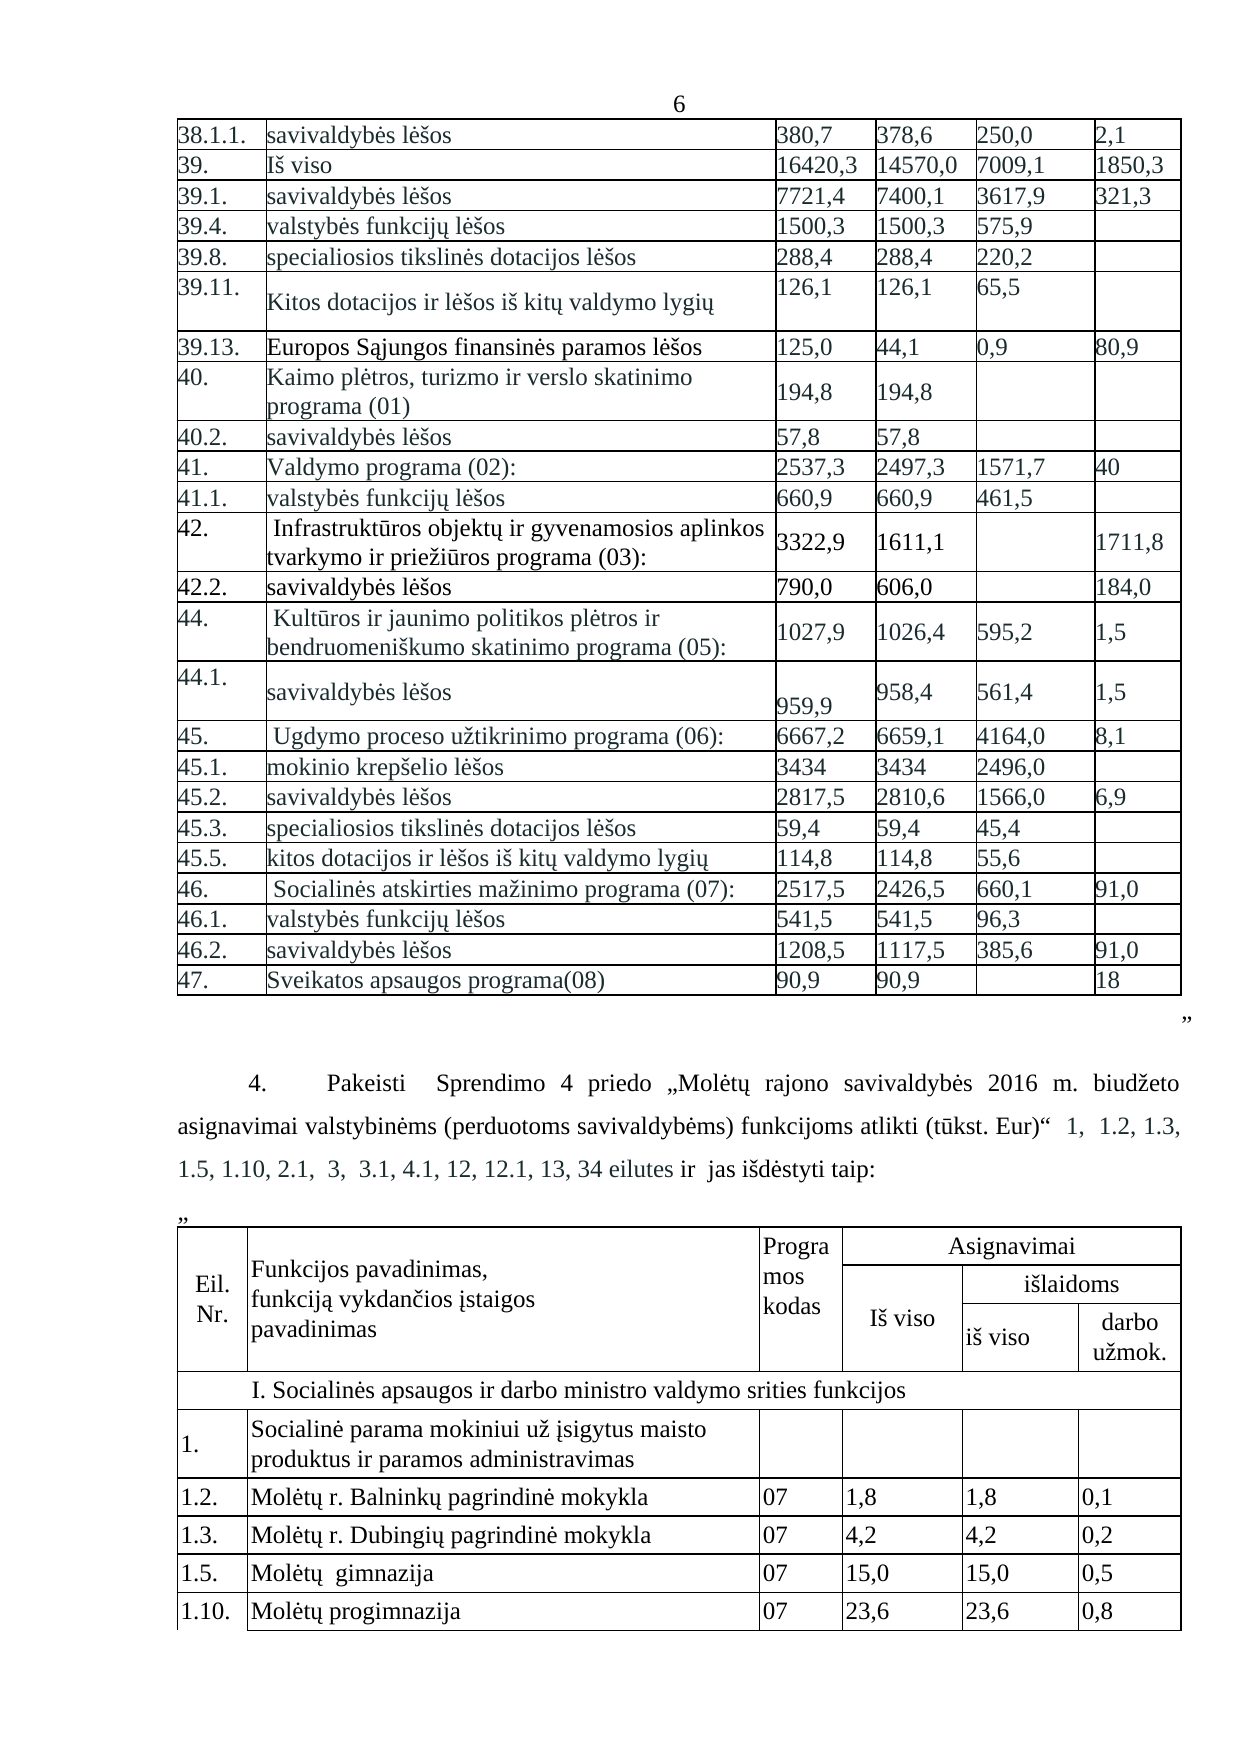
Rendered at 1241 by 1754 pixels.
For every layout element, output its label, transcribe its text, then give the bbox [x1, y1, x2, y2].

table_cell 3617,9 [977, 181, 1094, 210]
table_cell 45,4 [977, 813, 1094, 842]
table_cell 42.2. [178, 572, 266, 601]
table_cell [1096, 421, 1180, 450]
table_cell 6667,2 [777, 721, 875, 750]
table_cell specialiosios tikslinės dotacijos lėšos [267, 242, 775, 271]
table_cell mokinio krepšelio lėšos [267, 752, 775, 781]
table_cell 15,0 [963, 1555, 1078, 1591]
table_cell 2496,0 [977, 752, 1094, 781]
table_cell 1,8 [843, 1479, 962, 1515]
table_header Eil. Nr. [178, 1228, 247, 1371]
table_cell 2,1 [1096, 120, 1180, 149]
table_cell 2817,5 [777, 782, 875, 811]
table_cell darbo užmok. [1079, 1304, 1180, 1371]
table_cell 1711,8 [1096, 513, 1180, 571]
table_cell [1096, 272, 1180, 330]
table_cell 39.11. [178, 272, 266, 330]
table_cell 4164,0 [977, 721, 1094, 750]
table_cell 45.2. [178, 782, 266, 811]
table_cell 790,0 [777, 572, 875, 601]
table_cell 288,4 [777, 242, 875, 271]
table_cell 288,4 [877, 242, 976, 271]
table_cell 47. [178, 966, 266, 994]
table_cell 2426,5 [877, 874, 976, 903]
table_cell savivaldybės lėšos [267, 120, 775, 149]
table_cell 660,9 [877, 482, 976, 511]
table_cell 1,5 [1096, 603, 1180, 660]
table_cell 958,4 [877, 662, 976, 720]
table_cell 595,2 [977, 603, 1094, 660]
table_cell 2497,3 [877, 452, 976, 481]
table_cell 126,1 [777, 272, 875, 330]
table_cell 8,1 [1096, 721, 1180, 750]
table_cell 45. [178, 721, 266, 750]
table_cell 1208,5 [777, 935, 875, 964]
table_cell 385,6 [977, 935, 1094, 964]
table_cell 07 [760, 1479, 842, 1515]
table_cell 380,7 [777, 120, 875, 149]
text 4. Pakeisti Sprendimo 4 priedo „Molėtų rajono savivaldybės 2016 m. biudžeto asignavimai valstybinėms (perduotoms savivaldybėms) funkcijoms atlikti (tūkst. Eur)“ 1, 1.2, 1.3, 1.5, 1.10, 2.1, 3, 3.1, 4.1, 12, 12.1, 13, 34 eilutes ir jas išdėstyti taip: [177, 1068, 1181, 1183]
table_cell 606,0 [877, 572, 976, 601]
table_cell 4,2 [843, 1517, 962, 1553]
table_cell 91,0 [1096, 935, 1180, 964]
table_cell [963, 1410, 1078, 1477]
table_cell 45.1. [178, 752, 266, 781]
table_cell Molėtų progimnazija [248, 1593, 759, 1629]
table_cell 44,1 [877, 332, 976, 361]
table_cell 125,0 [777, 332, 875, 361]
table_cell valstybės funkcijų lėšos [267, 905, 775, 933]
table_cell Sveikatos apsaugos programa(08) [267, 966, 775, 994]
table_cell 3434 [777, 752, 875, 781]
table_cell savivaldybės lėšos [267, 421, 775, 450]
table_cell 46. [178, 874, 266, 903]
text „ [177, 996, 1181, 1025]
table_cell 4,2 [963, 1517, 1078, 1553]
table_cell 575,9 [977, 211, 1094, 240]
table_cell 44. [178, 603, 266, 660]
table_cell 0,8 [1079, 1593, 1180, 1629]
table_cell [1096, 905, 1180, 933]
table_cell 39.1. [178, 181, 266, 210]
table_cell 96,3 [977, 905, 1094, 933]
table_cell 1.3. [178, 1517, 247, 1553]
table_cell 39.13. [178, 332, 266, 361]
table_cell savivaldybės lėšos [267, 181, 775, 210]
table_cell savivaldybės lėšos [267, 935, 775, 964]
table_cell 46.1. [178, 905, 266, 933]
table_cell 1,5 [1096, 662, 1180, 720]
table_cell 57,8 [777, 421, 875, 450]
table_cell [977, 421, 1094, 450]
table_cell 1.5. [178, 1555, 247, 1591]
table_cell 1027,9 [777, 603, 875, 660]
table_cell 0,2 [1079, 1517, 1180, 1553]
table_cell Socialinė parama mokiniui už įsigytus maisto produktus ir paramos administravimas [248, 1410, 759, 1477]
table_cell 184,0 [1096, 572, 1180, 601]
table_cell 541,5 [777, 905, 875, 933]
table_cell 1,8 [963, 1479, 1078, 1515]
table_cell Iš viso [267, 150, 775, 179]
table_cell 18 [1096, 966, 1180, 994]
table_cell 15,0 [843, 1555, 962, 1591]
table_cell 378,6 [877, 120, 976, 149]
table_cell 07 [760, 1593, 842, 1629]
table_cell 90,9 [777, 966, 875, 994]
table_cell 2810,6 [877, 782, 976, 811]
table_cell 7009,1 [977, 150, 1094, 179]
table_cell išlaidoms [963, 1266, 1180, 1302]
table_cell 321,3 [1096, 181, 1180, 210]
table_cell 55,6 [977, 843, 1094, 872]
table_cell 40 [1096, 452, 1180, 481]
table_cell [977, 362, 1094, 420]
table_cell 44.1. [178, 662, 266, 720]
table_cell 541,5 [877, 905, 976, 933]
table_cell 6659,1 [877, 721, 976, 750]
table_cell [977, 966, 1094, 994]
table_cell 59,4 [777, 813, 875, 842]
table_cell 39.8. [178, 242, 266, 271]
table_cell valstybės funkcijų lėšos [267, 211, 775, 240]
table_cell 220,2 [977, 242, 1094, 271]
table_cell 59,4 [877, 813, 976, 842]
table_cell 1566,0 [977, 782, 1094, 811]
table_cell savivaldybės lėšos [267, 572, 775, 601]
table_cell 1.2. [178, 1479, 247, 1515]
table_cell 1.10. [178, 1593, 247, 1629]
table_cell 41. [178, 452, 266, 481]
table_cell 1611,1 [877, 513, 976, 571]
table_cell 07 [760, 1517, 842, 1553]
table_cell 194,8 [877, 362, 976, 420]
table_cell 3322,9 [777, 513, 875, 571]
table_cell [1079, 1410, 1180, 1477]
table_cell 2537,3 [777, 452, 875, 481]
table_cell 40. [178, 362, 266, 420]
table_cell 1026,4 [877, 603, 976, 660]
table_cell 23,6 [963, 1593, 1078, 1629]
table_cell 23,6 [843, 1593, 962, 1629]
table_cell 07 [760, 1555, 842, 1591]
table_cell [1096, 752, 1180, 781]
table_cell Kitos dotacijos ir lėšos iš kitų valdymo lygių [267, 272, 775, 330]
table_cell [977, 513, 1094, 571]
table_cell Kaimo plėtros, turizmo ir verslo skatinimo programa (01) [267, 362, 775, 420]
table_cell 0,5 [1079, 1555, 1180, 1591]
table_cell 16420,3 [777, 150, 875, 179]
table_cell 38.1.1. [178, 120, 266, 149]
table_cell 45.3. [178, 813, 266, 842]
table_cell 1850,3 [1096, 150, 1180, 179]
table_cell Molėtų r. Dubingių pagrindinė mokykla [248, 1517, 759, 1553]
table_cell 65,5 [977, 272, 1094, 330]
table_cell Socialinės atskirties mažinimo programa (07): [267, 874, 775, 903]
table_cell 660,1 [977, 874, 1094, 903]
table_cell I. Socialinės apsaugos ir darbo ministro valdymo srities funkcijos [178, 1372, 1180, 1409]
table_cell [1096, 843, 1180, 872]
table_cell 126,1 [877, 272, 976, 330]
table_cell Valdymo programa (02): [267, 452, 775, 481]
table_cell 57,8 [877, 421, 976, 450]
table_cell 0,9 [977, 332, 1094, 361]
table_cell Kultūros ir jaunimo politikos plėtros ir bendruomeniškumo skatinimo programa (05): [267, 603, 775, 660]
table_cell savivaldybės lėšos [267, 782, 775, 811]
table_cell 461,5 [977, 482, 1094, 511]
table_cell 41.1. [178, 482, 266, 511]
table_cell [1096, 813, 1180, 842]
table_cell 46.2. [178, 935, 266, 964]
table_cell [843, 1410, 962, 1477]
table_cell 959,9 [777, 662, 875, 720]
table_cell Molėtų gimnazija [248, 1555, 759, 1591]
table_cell 1117,5 [877, 935, 976, 964]
table_cell 90,9 [877, 966, 976, 994]
table_cell 1500,3 [877, 211, 976, 240]
table_header Funkcijos pavadinimas, funkciją vykdančios įstaigos pavadinimas [248, 1228, 759, 1371]
table_cell 40.2. [178, 421, 266, 450]
table_cell 1. [178, 1410, 247, 1477]
table_cell [760, 1410, 842, 1477]
table_cell 194,8 [777, 362, 875, 420]
table_cell 1571,7 [977, 452, 1094, 481]
table_cell 3434 [877, 752, 976, 781]
table_cell Iš viso [843, 1266, 962, 1371]
table_cell 6,9 [1096, 782, 1180, 811]
table_cell Molėtų r. Balninkų pagrindinė mokykla [248, 1479, 759, 1515]
table_cell Europos Sąjungos finansinės paramos lėšos [267, 332, 775, 361]
table_cell 1500,3 [777, 211, 875, 240]
table_cell [1096, 482, 1180, 511]
table_cell 2517,5 [777, 874, 875, 903]
table_cell 114,8 [877, 843, 976, 872]
table_cell [1096, 211, 1180, 240]
text „ [177, 1197, 1181, 1226]
table_cell 45.5. [178, 843, 266, 872]
table_cell iš viso [963, 1304, 1078, 1371]
table_cell 14570,0 [877, 150, 976, 179]
table_cell [1096, 362, 1180, 420]
table_cell savivaldybės lėšos [267, 662, 775, 720]
table_cell 0,1 [1079, 1479, 1180, 1515]
table_cell Infrastruktūros objektų ir gyvenamosios aplinkos tvarkymo ir priežiūros programa (03): [267, 513, 775, 571]
table_cell 7400,1 [877, 181, 976, 210]
table_cell 561,4 [977, 662, 1094, 720]
table_cell 39.4. [178, 211, 266, 240]
table_cell 114,8 [777, 843, 875, 872]
table_cell 42. [178, 513, 266, 571]
table_cell [1096, 242, 1180, 271]
table_cell 39. [178, 150, 266, 179]
table_cell 91,0 [1096, 874, 1180, 903]
table_cell Ugdymo proceso užtikrinimo programa (06): [267, 721, 775, 750]
table_cell 660,9 [777, 482, 875, 511]
table_cell valstybės funkcijų lėšos [267, 482, 775, 511]
table_header Asignavimai [843, 1228, 1180, 1264]
table_cell kitos dotacijos ir lėšos iš kitų valdymo lygių [267, 843, 775, 872]
table_cell 250,0 [977, 120, 1094, 149]
table_cell 80,9 [1096, 332, 1180, 361]
table_cell [977, 572, 1094, 601]
table_cell 7721,4 [777, 181, 875, 210]
table_cell specialiosios tikslinės dotacijos lėšos [267, 813, 775, 842]
table_header Programos kodas [760, 1228, 842, 1371]
